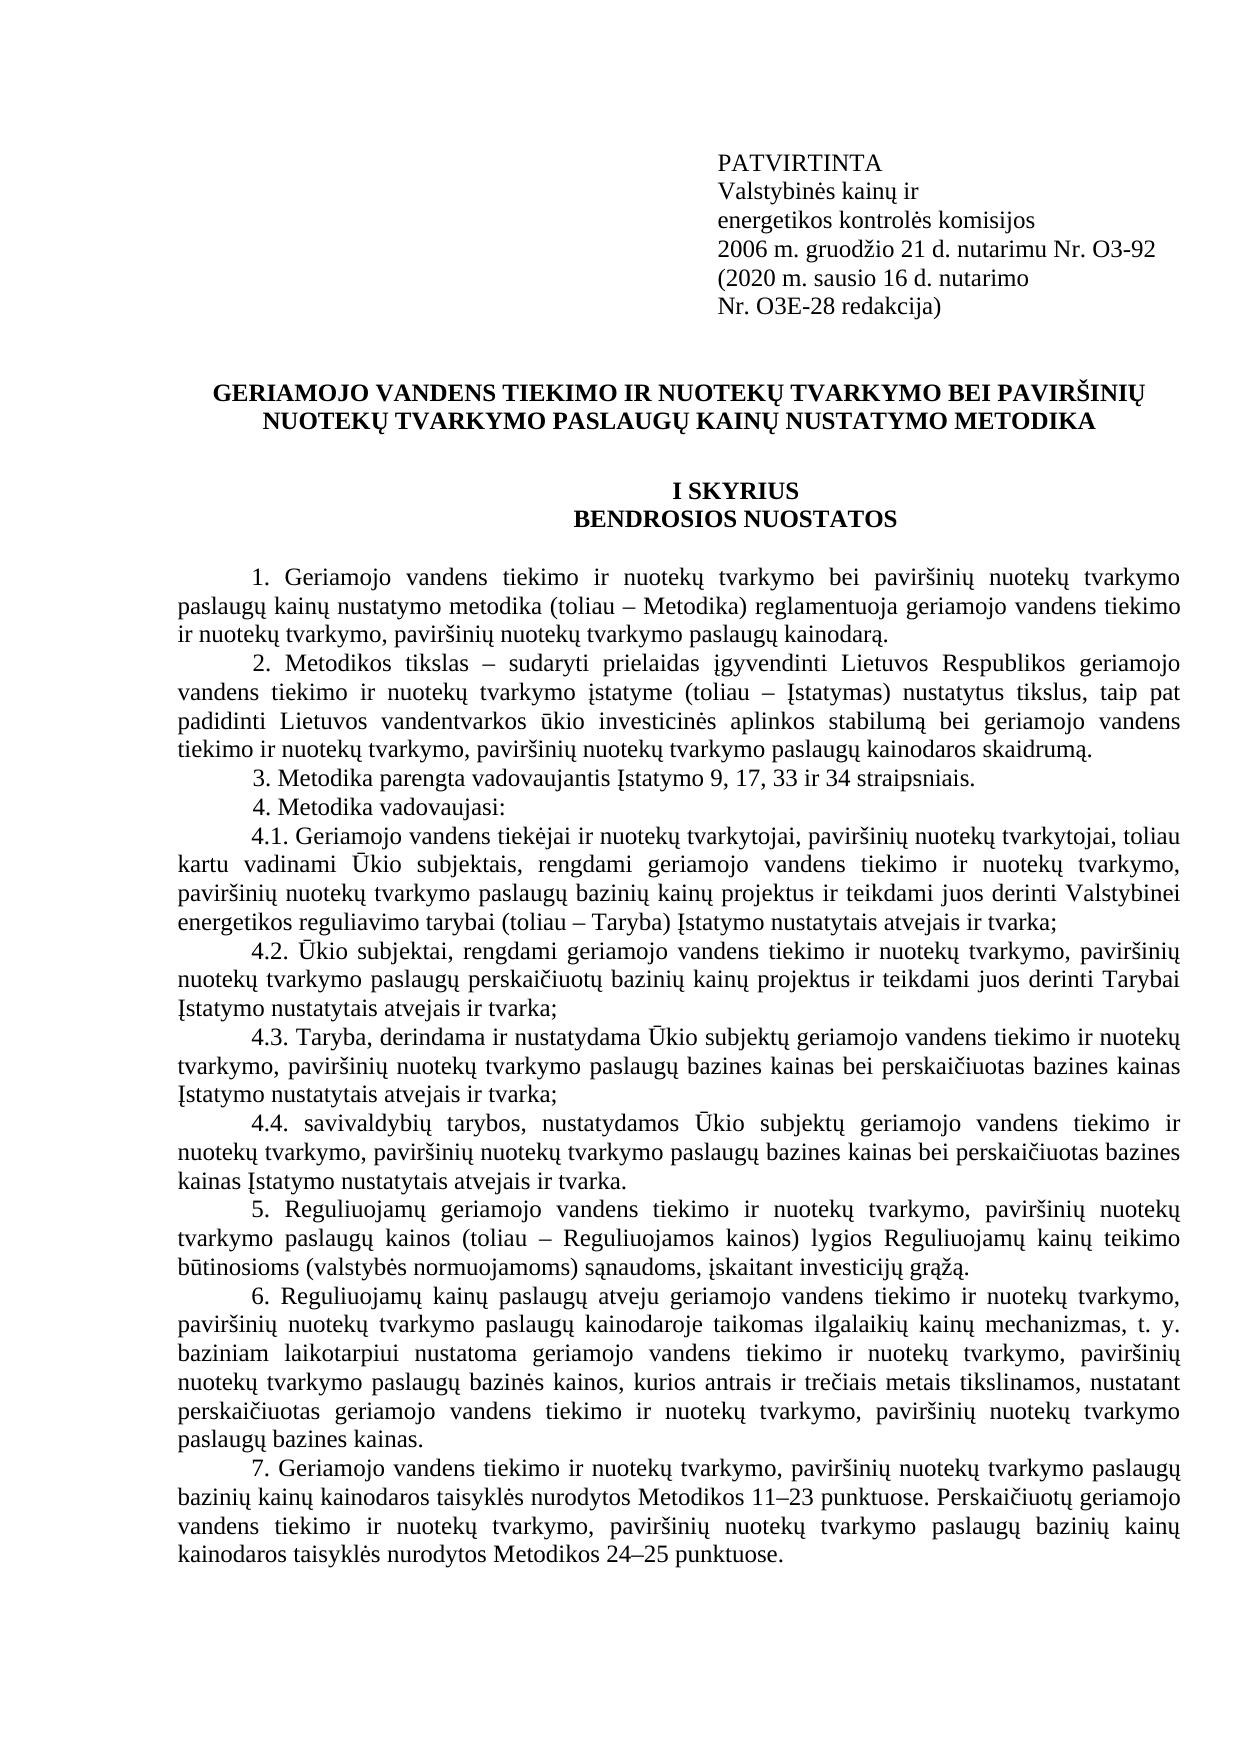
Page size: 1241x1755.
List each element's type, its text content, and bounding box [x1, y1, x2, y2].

text 4.4. savivaldybių tarybos, nustatydamos Ūkio subjektų geriamojo vandens tiekimo ir nuotekų tvarkymo, paviršinių nuotekų tvarkymo paslaugų bazines kainas bei perskaičiuotas bazines kainas Įstatymo nustatytais atvejais ir tvarka. [177, 1108, 1181, 1194]
text 5. Reguliuojamų geriamojo vandens tiekimo ir nuotekų tvarkymo, paviršinių nuotekų tvarkymo paslaugų kainos (toliau – Reguliuojamos kainos) lygios Reguliuojamų kainų teikimo būtinosioms (valstybės normuojamoms) sąnaudoms, įskaitant investicijų grąžą. [177, 1194, 1181, 1281]
text 6. Reguliuojamų kainų paslaugų atveju geriamojo vandens tiekimo ir nuotekų tvarkymo, paviršinių nuotekų tvarkymo paslaugų kainodaroje taikomas ilgalaikių kainų mechanizmas, t. y. baziniam laikotarpiui nustatoma geriamojo vandens tiekimo ir nuotekų tvarkymo, paviršinių nuotekų tvarkymo paslaugų bazinės kainos, kurios antrais ir trečiais metais tikslinamos, nustatant perskaičiuotas geriamojo vandens tiekimo ir nuotekų tvarkymo, paviršinių nuotekų tvarkymo paslaugų bazines kainas. [177, 1281, 1181, 1453]
text 2. Metodikos tikslas – sudaryti prielaidas įgyvendinti Lietuvos Respublikos geriamojo vandens tiekimo ir nuotekų tvarkymo įstatyme (toliau – Įstatymas) nustatytus tikslus, taip pat padidinti Lietuvos vandentvarkos ūkio investicinės aplinkos stabilumą bei geriamojo vandens tiekimo ir nuotekų tvarkymo, paviršinių nuotekų tvarkymo paslaugų kainodaros skaidrumą. [177, 648, 1181, 763]
text I SKYRIUS [290, 476, 1181, 504]
text 4.1. Geriamojo vandens tiekėjai ir nuotekų tvarkytojai, paviršinių nuotekų tvarkytojai, toliau kartu vadinami Ūkio subjektais, rengdami geriamojo vandens tiekimo ir nuotekų tvarkymo, paviršinių nuotekų tvarkymo paslaugų bazinių kainų projektus ir teikdami juos derinti Valstybinei energetikos reguliavimo tarybai (toliau – Taryba) Įstatymo nustatytais atvejais ir tvarka; [177, 821, 1181, 936]
text 2006 m. gruodžio 21 d. nutarimu Nr. O3-92 [717, 234, 1181, 263]
text 4.2. Ūkio subjektai, rengdami geriamojo vandens tiekimo ir nuotekų tvarkymo, paviršinių nuotekų tvarkymo paslaugų perskaičiuotų bazinių kainų projektus ir teikdami juos derinti Tarybai Įstatymo nustatytais atvejais ir tvarka; [177, 936, 1181, 1022]
text 1. Geriamojo vandens tiekimo ir nuotekų tvarkymo bei paviršinių nuotekų tvarkymo paslaugų kainų nustatymo metodika (toliau – Metodika) reglamentuoja geriamojo vandens tiekimo ir nuotekų tvarkymo, paviršinių nuotekų tvarkymo paslaugų kainodarą. [177, 562, 1181, 648]
text energetikos kontrolės komisijos [717, 205, 1181, 234]
text (2020 m. sausio 16 d. nutarimo [717, 263, 1181, 291]
text Nr. O3E-28 redakcija) [717, 291, 1181, 320]
text 4. Metodika vadovaujasi: [177, 792, 1181, 821]
text GERIAMOJO VANDENS TIEKIMO IR NUOTEKŲ TVARKYMO BEI paviršinių nuotekų tvarkymo paslaugų KAINŲ NUSTATYMO METODIKA [177, 378, 1181, 435]
text 7. Geriamojo vandens tiekimo ir nuotekų tvarkymo, paviršinių nuotekų tvarkymo paslaugų bazinių kainų kainodaros taisyklės nurodytos Metodikos 11–23 punktuose. Perskaičiuotų geriamojo vandens tiekimo ir nuotekų tvarkymo, paviršinių nuotekų tvarkymo paslaugų bazinių kainų kainodaros taisyklės nurodytos Metodikos 24–25 punktuose. [177, 1453, 1181, 1568]
text 4.3. Taryba, derindama ir nustatydama Ūkio subjektų geriamojo vandens tiekimo ir nuotekų tvarkymo, paviršinių nuotekų tvarkymo paslaugų bazines kainas bei perskaičiuotas bazines kainas Įstatymo nustatytais atvejais ir tvarka; [177, 1022, 1181, 1108]
text 3. Metodika parengta vadovaujantis Įstatymo 9, 17, 33 ir 34 straipsniais. [177, 763, 1181, 792]
text BENDROSIOS NUOSTATOS [290, 504, 1181, 533]
text Valstybinės kainų ir [717, 176, 1181, 205]
text PATVIRTINTA [717, 148, 1181, 176]
